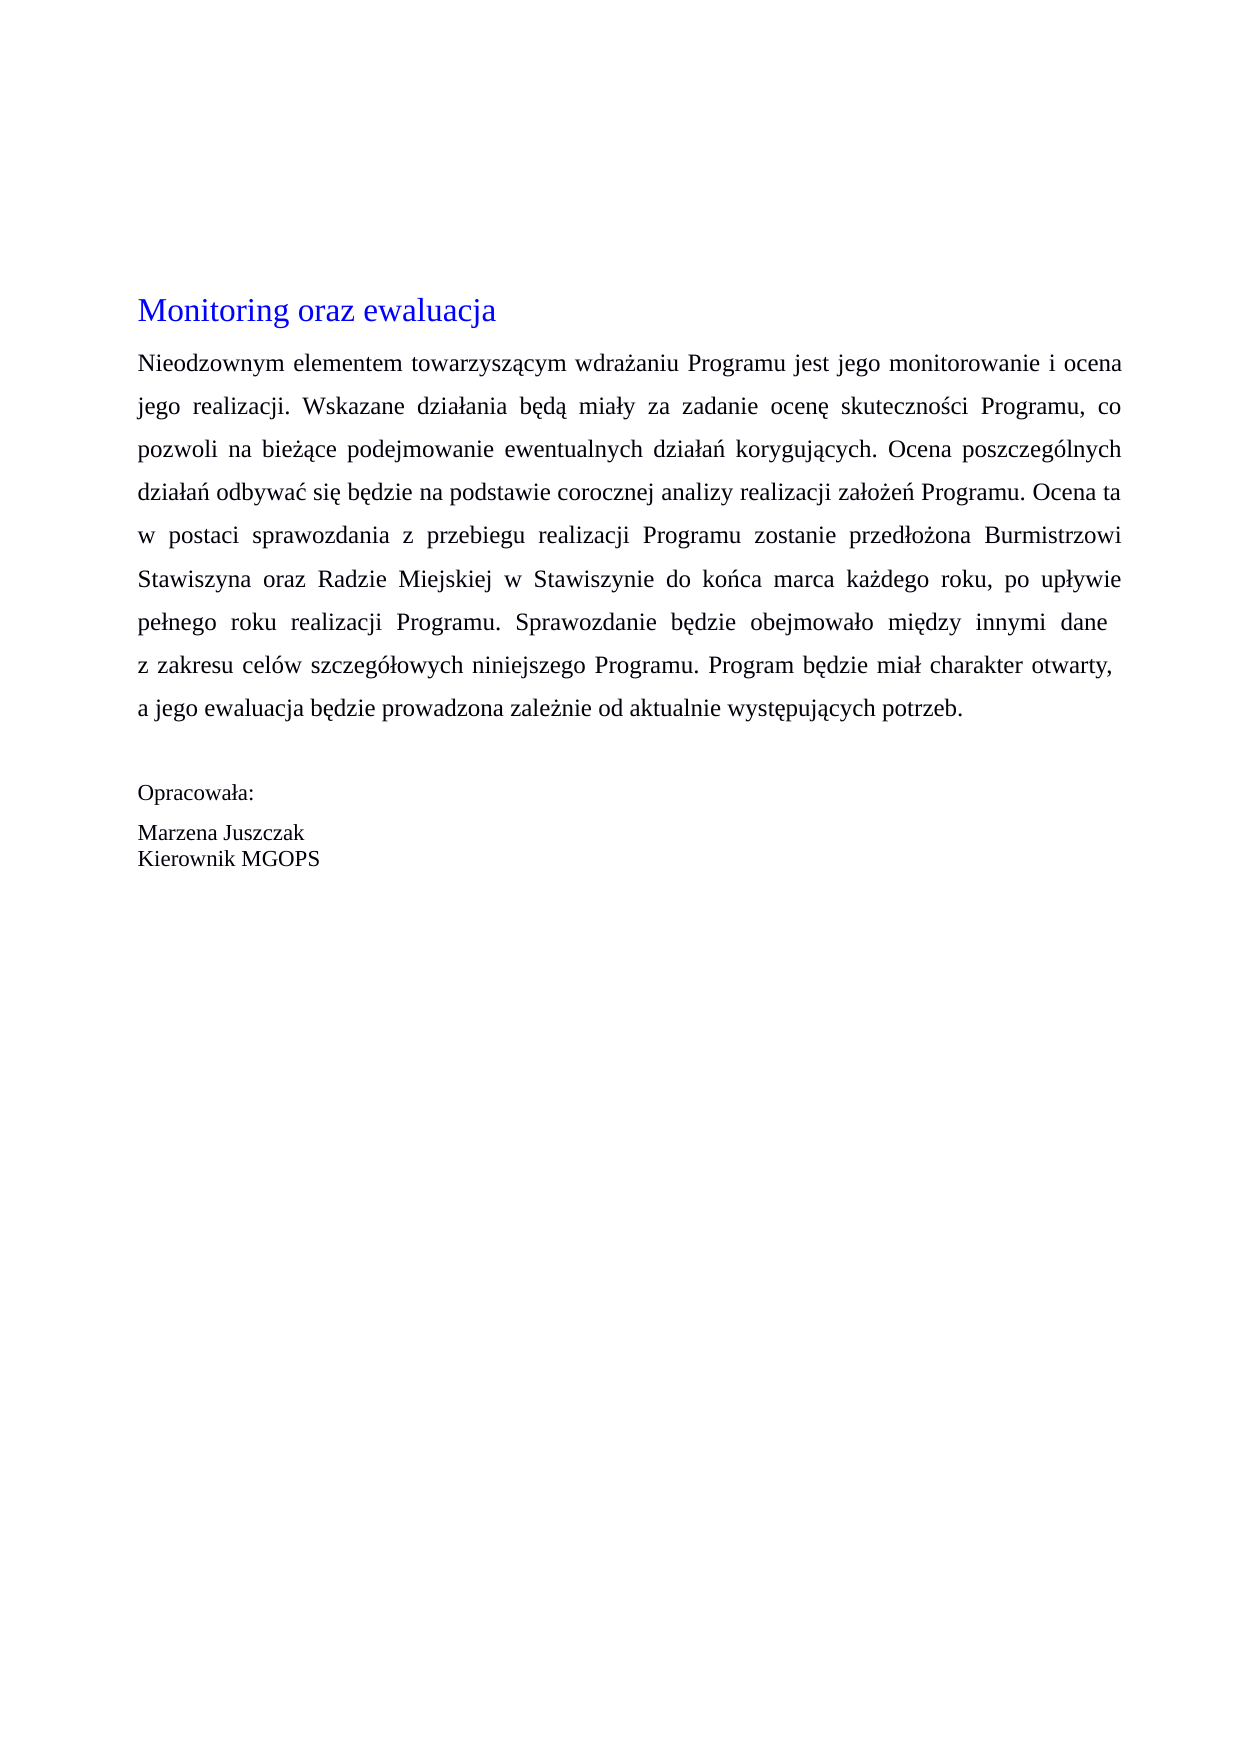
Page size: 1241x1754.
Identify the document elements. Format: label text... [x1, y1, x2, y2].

text Opracowała: [137, 779, 1123, 806]
text Marzena Juszczak [137, 819, 1123, 845]
text Monitoring oraz ewaluacja [137, 291, 1123, 329]
text Nieodzownym elementem towarzyszącym wdrażaniu Programu jest jego monitorowanie i ocena jego realizacji. Wskazane działania będą miały za zadanie ocenę skuteczności Programu, co pozwoli na bieżące podejmowanie ewentualnych działań korygujących. Ocena poszczególnych działań odbywać się będzie na podstawie corocznej analizy realizacji założeń Programu. Ocena ta w postaci sprawozdania z przebiegu realizacji Programu zostanie przedłożona Burmistrzowi Stawiszyna oraz Radzie Miejskiej w Stawiszynie do końca marca każdego roku, po upływie pełnego roku realizacji Programu. Sprawozdanie będzie obejmowało między innymi dane z zakresu celów szczegółowych niniejszego Programu. Program będzie miał charakter otwarty, a jego ewaluacja będzie prowadzona zależnie od aktualnie występujących potrzeb. [137, 348, 1123, 722]
text Kierownik MGOPS [137, 845, 1123, 872]
